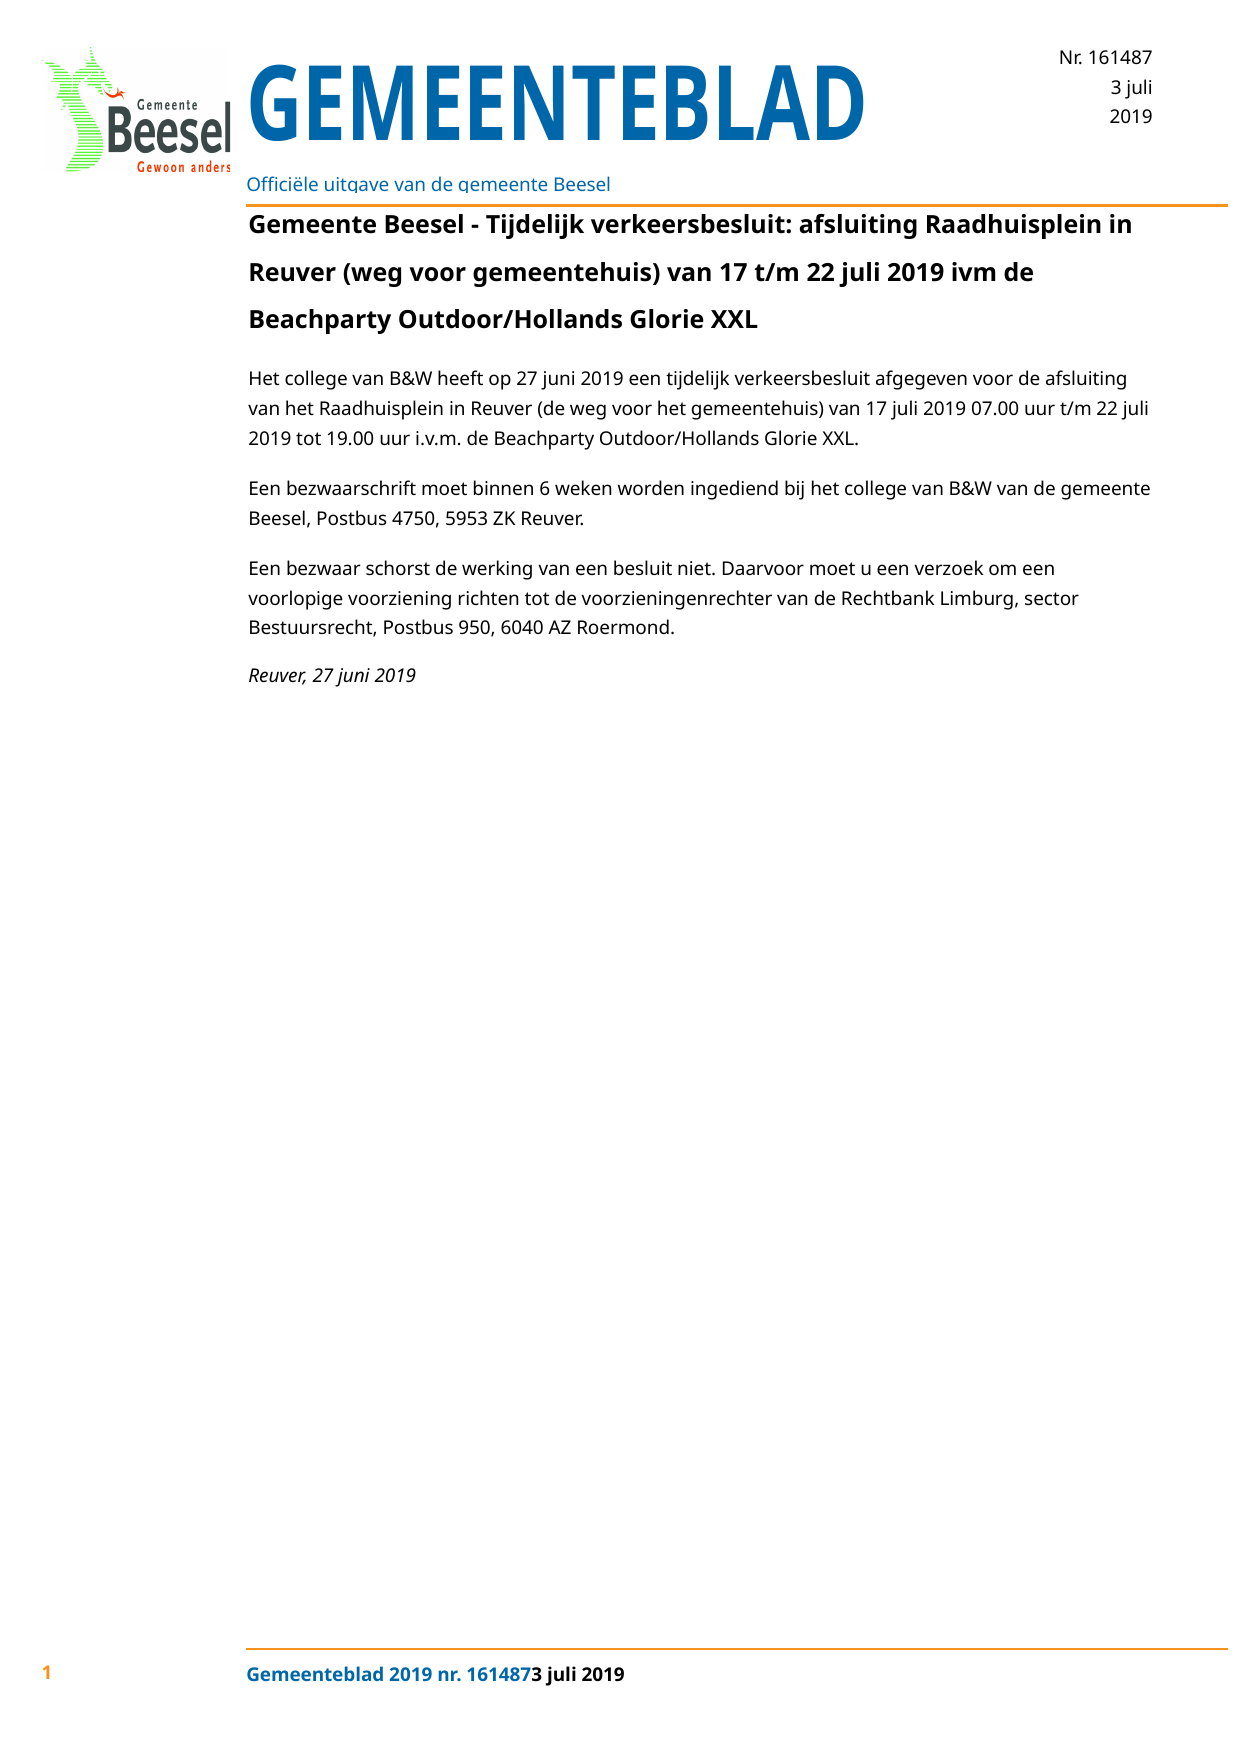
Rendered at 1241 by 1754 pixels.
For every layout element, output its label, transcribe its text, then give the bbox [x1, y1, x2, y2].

text Een bezwaarschrift moet binnen 6 weken worden ingediend bij het college van B&W van de gemeente Beesel, Postbus 4750, 5953 ZK Reuver. [248, 475, 1152, 530]
text Reuver, 27 juni 2019 [248, 662, 1152, 688]
text Een bezwaar schorst de werking van een besluit niet. Daarvoor moet u een verzoek om een voorlopige voorziening richten tot de voorzieningenrechter van de Rechtbank Limburg, sector Bestuursrecht, Postbus 950, 6040 AZ Roermond. [248, 555, 1152, 640]
text Gemeente Beesel - Tijdelijk verkeersbesluit: afsluiting Raadhuisplein in Reuver (weg voor gemeentehuis) van 17 t/m 22 juli 2019 ivm de Beachparty Outdoor/Hollands Glorie XXL [248, 207, 1152, 336]
text Het college van B&W heeft op 27 juni 2019 een tijdelijk verkeersbesluit afgegeven voor de afsluiting van het Raadhuisplein in Reuver (de weg voor het gemeentehuis) van 17 juli 2019 07.00 uur t/m 22 juli 2019 tot 19.00 uur i.v.m. de Beachparty Outdoor/Hollands Glorie XXL. [248, 366, 1152, 450]
picture [41, 47, 231, 172]
